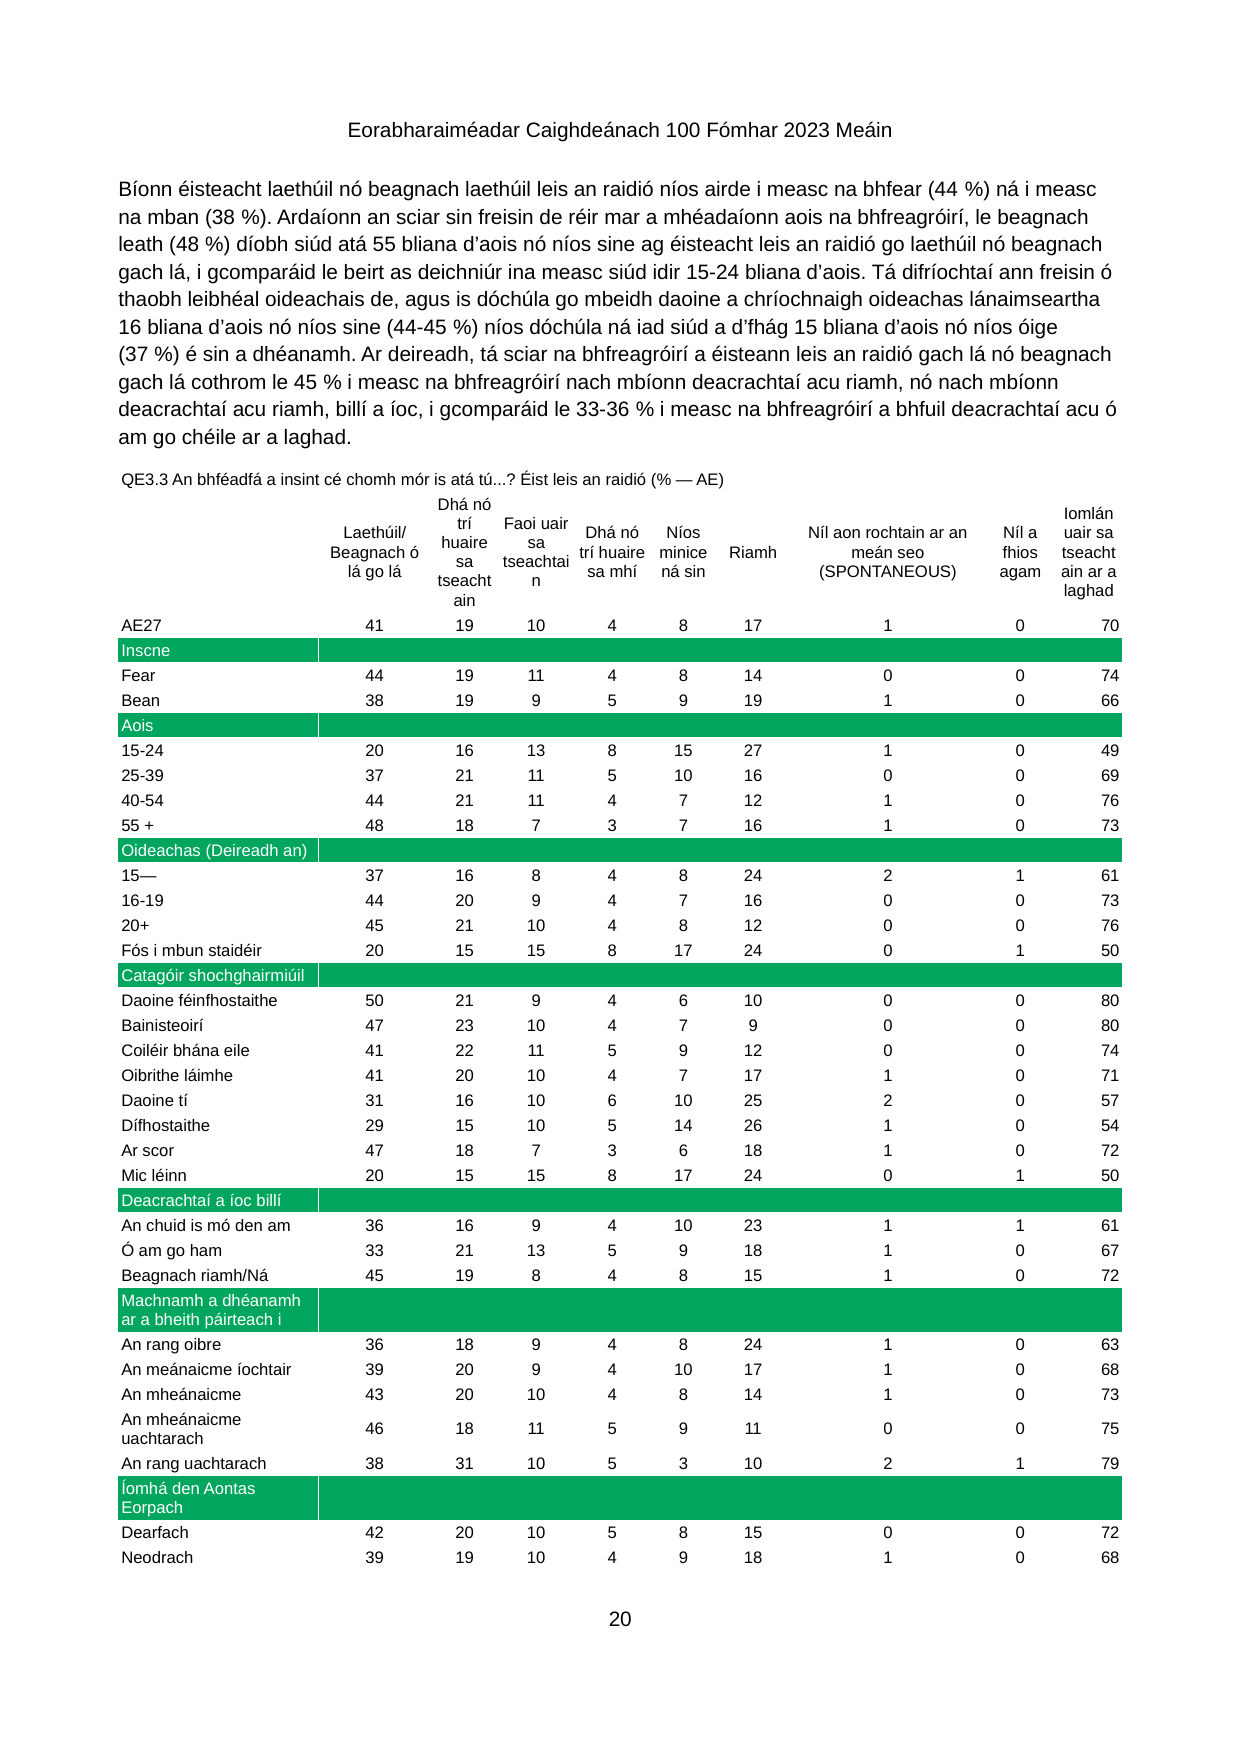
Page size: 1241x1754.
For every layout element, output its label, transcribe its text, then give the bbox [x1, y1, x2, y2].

table_cell 4 [574, 1063, 651, 1087]
table_cell An meánaicme íochtair [118, 1357, 318, 1382]
table_cell 7 [651, 788, 716, 812]
table_cell 69 [1055, 763, 1122, 787]
table_cell 73 [1055, 1382, 1122, 1407]
table_cell Riamh [716, 492, 790, 612]
table_cell 36 [319, 1332, 431, 1357]
table_cell 47 [319, 1013, 431, 1037]
table_cell Machnamh a dhéanamh ar a bheith páirteach i [118, 1288, 318, 1332]
table_cell 49 [1055, 738, 1122, 762]
table_cell [985, 713, 1055, 737]
table_cell 19 [716, 688, 790, 712]
table_cell 0 [985, 763, 1055, 787]
table_cell 18 [716, 1545, 790, 1570]
table_cell 9 [498, 888, 574, 912]
table_header QE3.3 An bhféadfá a insint cé chomh mór is atá tú...? Éist leis an raidió (% — AE) [118, 467, 985, 492]
table_cell [1055, 1188, 1122, 1212]
table_cell Dífhostaithe [118, 1113, 318, 1137]
table_cell 16 [431, 1088, 498, 1112]
table_cell Oideachas (Deireadh an) [118, 838, 318, 862]
table_cell 7 [651, 813, 716, 837]
table_cell 47 [319, 1138, 431, 1162]
table_cell 1 [985, 1163, 1055, 1187]
table_cell 1 [790, 1138, 985, 1162]
table_cell 6 [574, 1088, 651, 1112]
table_cell 0 [790, 988, 985, 1012]
table_cell [985, 638, 1055, 662]
table_cell 4 [574, 888, 651, 912]
table_cell 0 [790, 888, 985, 912]
table_cell 1 [985, 938, 1055, 962]
table_cell [790, 713, 985, 737]
table_cell 9 [498, 1213, 574, 1237]
table_cell 8 [574, 738, 651, 762]
table_cell [431, 638, 498, 662]
table_cell [498, 713, 574, 737]
table_cell Dhá nó trí huaire sa mhí [574, 492, 651, 612]
table_cell [790, 1188, 985, 1212]
table_cell 15 [431, 938, 498, 962]
table_cell 80 [1055, 1013, 1122, 1037]
table_cell [716, 638, 790, 662]
table_cell An rang oibre [118, 1332, 318, 1357]
table_cell 4 [574, 663, 651, 687]
table_cell 11 [498, 663, 574, 687]
table_cell 4 [574, 863, 651, 887]
text Bíonn éisteacht laethúil nó beagnach laethúil leis an raidió níos airde i measc na bhfear (44 %) ná i measc na mban (38 %). Ardaíonn an sciar sin freisin de réir mar a mhéadaíonn aois na bhfreagróirí, le beagnach leath (48 %) díobh siúd atá 55 bliana d’aois nó níos sine ag éisteacht leis an raidió go laethúil nó beagnach gach lá, i gcomparáid le beirt as deichniúr ina measc siúd idir 15-24 bliana d’aois. Tá difríochtaí ann freisin ó thaobh leibhéal oideachais de, agus is dóchúla go mbeidh daoine a chríochnaigh oideachas lánaimseartha 16 bliana d’aois nó níos sine (44-45 %) níos dóchúla ná iad siúd a d’fhág 15 bliana d’aois nó níos óige (37 %) é sin a dhéanamh. Ar deireadh, tá sciar na bhfreagróirí a éisteann leis an raidió gach lá nó beagnach gach lá cothrom le 45 % i measc na bhfreagróirí nach mbíonn deacrachtaí acu riamh, nó nach mbíonn deacrachtaí acu riamh, billí a íoc, i gcomparáid le 33-36 % i measc na bhfreagróirí a bhfuil deacrachtaí acu ó am go chéile ar a laghad. [118, 177, 1122, 448]
table_cell 24 [716, 1332, 790, 1357]
table_cell 16 [716, 888, 790, 912]
table_cell 10 [651, 1213, 716, 1237]
table_cell Níl aon rochtain ar an meán seo (SPONTANEOUS) [790, 492, 985, 612]
table_cell 0 [985, 663, 1055, 687]
table_cell Iomlán uair sa tseachtain ar a laghad [1055, 492, 1122, 612]
table_cell 4 [574, 1545, 651, 1570]
table_cell 0 [985, 1263, 1055, 1287]
table_cell [574, 713, 651, 737]
table_cell 0 [985, 1088, 1055, 1112]
table_cell 45 [319, 1263, 431, 1287]
table_cell [498, 1288, 574, 1332]
table_cell [790, 963, 985, 987]
table_cell [498, 1476, 574, 1520]
table_cell 5 [574, 688, 651, 712]
table_cell 10 [498, 1088, 574, 1112]
table_cell 5 [574, 1113, 651, 1137]
table_cell 73 [1055, 813, 1122, 837]
table_cell 76 [1055, 913, 1122, 937]
table_cell 8 [574, 938, 651, 962]
table_cell 0 [790, 1038, 985, 1062]
table_cell 0 [985, 1382, 1055, 1407]
table_cell 1 [790, 1357, 985, 1382]
table_cell 1 [790, 1382, 985, 1407]
table_cell 17 [651, 1163, 716, 1187]
table_cell 16 [716, 813, 790, 837]
table_cell [431, 1288, 498, 1332]
table_cell Daoine tí [118, 1088, 318, 1112]
table_cell [574, 638, 651, 662]
table_cell 70 [1055, 613, 1122, 637]
table_cell 18 [431, 1332, 498, 1357]
table_cell 0 [985, 1113, 1055, 1137]
table_cell 1 [790, 1332, 985, 1357]
table_cell 8 [651, 863, 716, 887]
table_cell 27 [716, 738, 790, 762]
table_cell Dhá nó trí huaire sa tseachtain [431, 492, 498, 612]
table_cell 15 [716, 1263, 790, 1287]
table_cell Inscne [118, 638, 318, 662]
table_cell 0 [985, 1238, 1055, 1262]
table_cell [319, 1288, 431, 1332]
table_cell [1055, 1476, 1122, 1520]
table_cell Ó am go ham [118, 1238, 318, 1262]
table_cell 4 [574, 1263, 651, 1287]
table_cell 8 [498, 1263, 574, 1287]
table_cell 71 [1055, 1063, 1122, 1087]
table_cell An chuid is mó den am [118, 1213, 318, 1237]
table_cell 23 [716, 1213, 790, 1237]
table_cell 14 [716, 1382, 790, 1407]
table_cell 44 [319, 663, 431, 687]
table_cell 9 [651, 1407, 716, 1451]
table_cell 0 [985, 888, 1055, 912]
table_cell 1 [790, 1213, 985, 1237]
table_cell 15 [716, 1520, 790, 1545]
table_cell 76 [1055, 788, 1122, 812]
table_cell 24 [716, 863, 790, 887]
table_cell [574, 1476, 651, 1520]
table_cell Bean [118, 688, 318, 712]
table_cell Bainisteoirí [118, 1013, 318, 1037]
table_cell Deacrachtaí a íoc billí [118, 1188, 318, 1212]
table_cell 0 [985, 913, 1055, 937]
table_cell 8 [651, 613, 716, 637]
table_cell 0 [985, 788, 1055, 812]
table_cell 75 [1055, 1407, 1122, 1451]
table_cell 4 [574, 1382, 651, 1407]
table_cell 20+ [118, 913, 318, 937]
table_cell 41 [319, 1038, 431, 1062]
table_cell 9 [498, 1332, 574, 1357]
table_cell [651, 1288, 716, 1332]
table_cell 9 [498, 688, 574, 712]
table_cell 15 [651, 738, 716, 762]
table_cell 10 [498, 1113, 574, 1137]
table_cell 0 [985, 1357, 1055, 1382]
table_header [1055, 467, 1122, 492]
table_cell 21 [431, 788, 498, 812]
table_cell Catagóir shochghairmiúil [118, 963, 318, 987]
table_cell 10 [498, 1520, 574, 1545]
table_cell 5 [574, 763, 651, 787]
table_cell [716, 963, 790, 987]
table_cell [319, 638, 431, 662]
table_cell 0 [985, 613, 1055, 637]
table_cell 9 [716, 1013, 790, 1037]
table_cell 8 [651, 913, 716, 937]
table_cell 72 [1055, 1520, 1122, 1545]
table_cell 36 [319, 1213, 431, 1237]
table_cell 17 [716, 1357, 790, 1382]
table_cell 41 [319, 613, 431, 637]
table_cell [498, 963, 574, 987]
table_cell 15 [431, 1163, 498, 1187]
table_cell [431, 838, 498, 862]
table_cell 5 [574, 1520, 651, 1545]
table_cell 12 [716, 1038, 790, 1062]
table_cell Íomhá den Aontas Eorpach [118, 1476, 318, 1520]
table_cell 15— [118, 863, 318, 887]
table_cell Ar scor [118, 1138, 318, 1162]
table_cell 8 [651, 1263, 716, 1287]
table_cell 19 [431, 613, 498, 637]
table_cell 20 [319, 938, 431, 962]
table_cell 4 [574, 1213, 651, 1237]
table_cell 1 [790, 1113, 985, 1137]
table_cell 1 [790, 1238, 985, 1262]
table_cell 39 [319, 1545, 431, 1570]
table_cell 72 [1055, 1263, 1122, 1287]
table_cell 68 [1055, 1357, 1122, 1382]
table_cell 0 [985, 988, 1055, 1012]
table_cell Aois [118, 713, 318, 737]
table_cell 7 [651, 888, 716, 912]
table_cell Neodrach [118, 1545, 318, 1570]
table_cell 13 [498, 1238, 574, 1262]
table_cell [651, 638, 716, 662]
table_cell 0 [790, 1013, 985, 1037]
table_cell 2 [790, 1451, 985, 1476]
table_cell 80 [1055, 988, 1122, 1012]
table_cell [651, 963, 716, 987]
table_cell 11 [498, 1038, 574, 1062]
table_cell 5 [574, 1451, 651, 1476]
table_cell 1 [790, 1545, 985, 1570]
table_cell [431, 1188, 498, 1212]
table_cell 40-54 [118, 788, 318, 812]
table_cell 41 [319, 1063, 431, 1087]
table_cell [790, 638, 985, 662]
table_cell 3 [651, 1451, 716, 1476]
table_cell 31 [319, 1088, 431, 1112]
table_cell Coiléir bhána eile [118, 1038, 318, 1062]
table_cell 4 [574, 913, 651, 937]
table_cell 2 [790, 1088, 985, 1112]
table_cell [574, 838, 651, 862]
table_cell 9 [651, 1038, 716, 1062]
table_cell Daoine féinfhostaithe [118, 988, 318, 1012]
table_cell Níl a fhios agam [985, 492, 1055, 612]
table_cell 8 [498, 863, 574, 887]
table_cell 46 [319, 1407, 431, 1451]
table_cell 10 [498, 1451, 574, 1476]
table_cell 9 [651, 688, 716, 712]
table_cell 4 [574, 613, 651, 637]
table_cell 15 [498, 1163, 574, 1187]
table_cell 1 [790, 738, 985, 762]
table_cell 5 [574, 1407, 651, 1451]
table_cell 1 [985, 1451, 1055, 1476]
table_cell 63 [1055, 1332, 1122, 1357]
table_cell [574, 1288, 651, 1332]
table_cell 68 [1055, 1545, 1122, 1570]
table_cell 4 [574, 1357, 651, 1382]
table_cell [985, 963, 1055, 987]
table_cell [1055, 638, 1122, 662]
table_cell 7 [498, 813, 574, 837]
table_cell 18 [716, 1138, 790, 1162]
table_cell 19 [431, 688, 498, 712]
table_cell 17 [716, 1063, 790, 1087]
table_cell 44 [319, 888, 431, 912]
table_cell 6 [651, 1138, 716, 1162]
table_cell 0 [790, 1407, 985, 1451]
table_cell 20 [431, 1382, 498, 1407]
table_cell 5 [574, 1238, 651, 1262]
table_cell 4 [574, 988, 651, 1012]
table_cell [651, 1476, 716, 1520]
table_cell 6 [651, 988, 716, 1012]
table_cell 1 [790, 1063, 985, 1087]
table_cell 3 [574, 813, 651, 837]
table_cell 10 [716, 988, 790, 1012]
table_cell 39 [319, 1357, 431, 1382]
table_cell 0 [985, 1013, 1055, 1037]
table_cell [790, 1288, 985, 1332]
table_cell 0 [985, 1545, 1055, 1570]
table_cell 10 [498, 1013, 574, 1037]
table_cell 20 [319, 1163, 431, 1187]
table_cell 1 [790, 1263, 985, 1287]
table_cell 29 [319, 1113, 431, 1137]
table_cell 4 [574, 1013, 651, 1037]
table_cell [498, 638, 574, 662]
table_cell 24 [716, 1163, 790, 1187]
table_cell 0 [985, 688, 1055, 712]
table_cell An mheánaicme uachtarach [118, 1407, 318, 1451]
table_cell 0 [790, 1520, 985, 1545]
table_cell AE27 [118, 613, 318, 637]
table_cell 0 [985, 813, 1055, 837]
table_cell [574, 963, 651, 987]
table_cell 21 [431, 988, 498, 1012]
table_cell 24 [716, 938, 790, 962]
table_cell 55 + [118, 813, 318, 837]
table_cell 20 [431, 888, 498, 912]
table_cell 15 [498, 938, 574, 962]
table_cell 25-39 [118, 763, 318, 787]
table_cell 0 [790, 1163, 985, 1187]
table_cell Beagnach riamh/Ná [118, 1263, 318, 1287]
table_cell 16 [431, 738, 498, 762]
table_cell 21 [431, 763, 498, 787]
table_cell 9 [651, 1238, 716, 1262]
table_cell Mic léinn [118, 1163, 318, 1187]
table_cell 15 [431, 1113, 498, 1137]
table_cell 61 [1055, 1213, 1122, 1237]
table_cell 16 [431, 863, 498, 887]
table_cell 42 [319, 1520, 431, 1545]
table_cell 1 [790, 613, 985, 637]
table_cell 12 [716, 913, 790, 937]
table_cell 3 [574, 1138, 651, 1162]
table_cell 7 [498, 1138, 574, 1162]
table_cell [319, 1188, 431, 1212]
table_cell 37 [319, 863, 431, 887]
table_cell 13 [498, 738, 574, 762]
table_cell 10 [651, 1357, 716, 1382]
table_cell [431, 1476, 498, 1520]
table_cell 0 [985, 1038, 1055, 1062]
table_cell 1 [790, 788, 985, 812]
table_cell 37 [319, 763, 431, 787]
table_cell 18 [431, 1138, 498, 1162]
table_cell Oibrithe láimhe [118, 1063, 318, 1087]
table_cell 17 [651, 938, 716, 962]
table_cell Faoi uair sa tseachtain [498, 492, 574, 612]
table_cell 8 [574, 1163, 651, 1187]
table_cell [651, 713, 716, 737]
table_cell 48 [319, 813, 431, 837]
table_cell Fós i mbun staidéir [118, 938, 318, 962]
table_cell [716, 1476, 790, 1520]
table_cell 18 [431, 1407, 498, 1451]
table_cell 21 [431, 913, 498, 937]
table_cell [716, 1188, 790, 1212]
table_cell 0 [790, 663, 985, 687]
table_cell 50 [1055, 938, 1122, 962]
table_cell [790, 838, 985, 862]
table_cell [118, 492, 318, 612]
table_cell [651, 1188, 716, 1212]
table_cell 1 [790, 688, 985, 712]
table_cell 0 [985, 1138, 1055, 1162]
table_cell 0 [985, 1520, 1055, 1545]
table_cell [716, 713, 790, 737]
table_cell 1 [985, 863, 1055, 887]
table_cell [1055, 1288, 1122, 1332]
table_cell [319, 838, 431, 862]
table_cell 57 [1055, 1088, 1122, 1112]
table_cell [651, 838, 716, 862]
table_cell [431, 963, 498, 987]
table_cell 18 [431, 813, 498, 837]
table_cell 4 [574, 1332, 651, 1357]
table_cell An rang uachtarach [118, 1451, 318, 1476]
table_cell 0 [790, 938, 985, 962]
table_cell 19 [431, 1263, 498, 1287]
table_cell 43 [319, 1382, 431, 1407]
table_cell [1055, 713, 1122, 737]
table_cell Níos minice ná sin [651, 492, 716, 612]
table_cell [498, 1188, 574, 1212]
table_cell 0 [985, 1332, 1055, 1357]
table_cell 10 [651, 763, 716, 787]
table_cell 38 [319, 1451, 431, 1476]
table_cell 7 [651, 1013, 716, 1037]
table_cell 16 [716, 763, 790, 787]
table_cell 10 [651, 1088, 716, 1112]
table_cell 79 [1055, 1451, 1122, 1476]
table_cell 10 [498, 913, 574, 937]
table_cell An mheánaicme [118, 1382, 318, 1407]
table_cell [319, 713, 431, 737]
table_cell 23 [431, 1013, 498, 1037]
table_cell Dearfach [118, 1520, 318, 1545]
table_cell 33 [319, 1238, 431, 1262]
table_cell 1 [985, 1213, 1055, 1237]
table_cell 22 [431, 1038, 498, 1062]
table_cell 8 [651, 1382, 716, 1407]
table_cell 10 [498, 613, 574, 637]
table_cell 50 [319, 988, 431, 1012]
table_cell 15-24 [118, 738, 318, 762]
table_cell 0 [790, 763, 985, 787]
table_cell 14 [651, 1113, 716, 1137]
table_cell [985, 1288, 1055, 1332]
table_cell 0 [985, 1063, 1055, 1087]
table_cell 19 [431, 663, 498, 687]
table_cell 8 [651, 663, 716, 687]
table_cell 10 [716, 1451, 790, 1476]
table_cell 9 [498, 988, 574, 1012]
table_cell [985, 838, 1055, 862]
table_cell 38 [319, 688, 431, 712]
table_cell 17 [716, 613, 790, 637]
table_cell [985, 1476, 1055, 1520]
table_cell [319, 1476, 431, 1520]
table_cell 66 [1055, 688, 1122, 712]
table_cell 67 [1055, 1238, 1122, 1262]
table_cell [1055, 838, 1122, 862]
table_cell 10 [498, 1382, 574, 1407]
table_cell 12 [716, 788, 790, 812]
table_cell [319, 963, 431, 987]
table_cell 31 [431, 1451, 498, 1476]
table_cell 14 [716, 663, 790, 687]
table_cell 0 [985, 738, 1055, 762]
table_cell [431, 713, 498, 737]
table_cell [716, 838, 790, 862]
table_cell 45 [319, 913, 431, 937]
table_cell 18 [716, 1238, 790, 1262]
table_cell 0 [985, 1407, 1055, 1451]
table_cell 10 [498, 1545, 574, 1570]
table_cell 10 [498, 1063, 574, 1087]
table_cell [1055, 963, 1122, 987]
table_cell [985, 1188, 1055, 1212]
table_cell [498, 838, 574, 862]
table_cell 8 [651, 1332, 716, 1357]
table_cell 7 [651, 1063, 716, 1087]
table_cell 11 [498, 763, 574, 787]
table_cell 1 [790, 813, 985, 837]
table_cell 4 [574, 788, 651, 812]
table_cell [716, 1288, 790, 1332]
table_cell 2 [790, 863, 985, 887]
table_cell Laethúil/Beagnach ó lá go lá [319, 492, 431, 612]
table_cell 20 [431, 1520, 498, 1545]
table_cell 5 [574, 1038, 651, 1062]
table_cell 72 [1055, 1138, 1122, 1162]
table_cell [790, 1476, 985, 1520]
table_cell 74 [1055, 663, 1122, 687]
table_header [985, 467, 1055, 492]
table_cell 44 [319, 788, 431, 812]
table_cell 9 [651, 1545, 716, 1570]
table_cell [574, 1188, 651, 1212]
table_cell 0 [790, 913, 985, 937]
table_cell 16-19 [118, 888, 318, 912]
table_cell 54 [1055, 1113, 1122, 1137]
table_cell 8 [651, 1520, 716, 1545]
table_cell 11 [498, 788, 574, 812]
table_cell 19 [431, 1545, 498, 1570]
table_cell 20 [319, 738, 431, 762]
table_cell 61 [1055, 863, 1122, 887]
table_cell Fear [118, 663, 318, 687]
table_cell 20 [431, 1063, 498, 1087]
table_cell 74 [1055, 1038, 1122, 1062]
table_cell 73 [1055, 888, 1122, 912]
table_cell 9 [498, 1357, 574, 1382]
table_cell 25 [716, 1088, 790, 1112]
table_cell 16 [431, 1213, 498, 1237]
table_cell 20 [431, 1357, 498, 1382]
table_cell 21 [431, 1238, 498, 1262]
table_cell 50 [1055, 1163, 1122, 1187]
table_cell 11 [716, 1407, 790, 1451]
table_cell 11 [498, 1407, 574, 1451]
table_cell 26 [716, 1113, 790, 1137]
